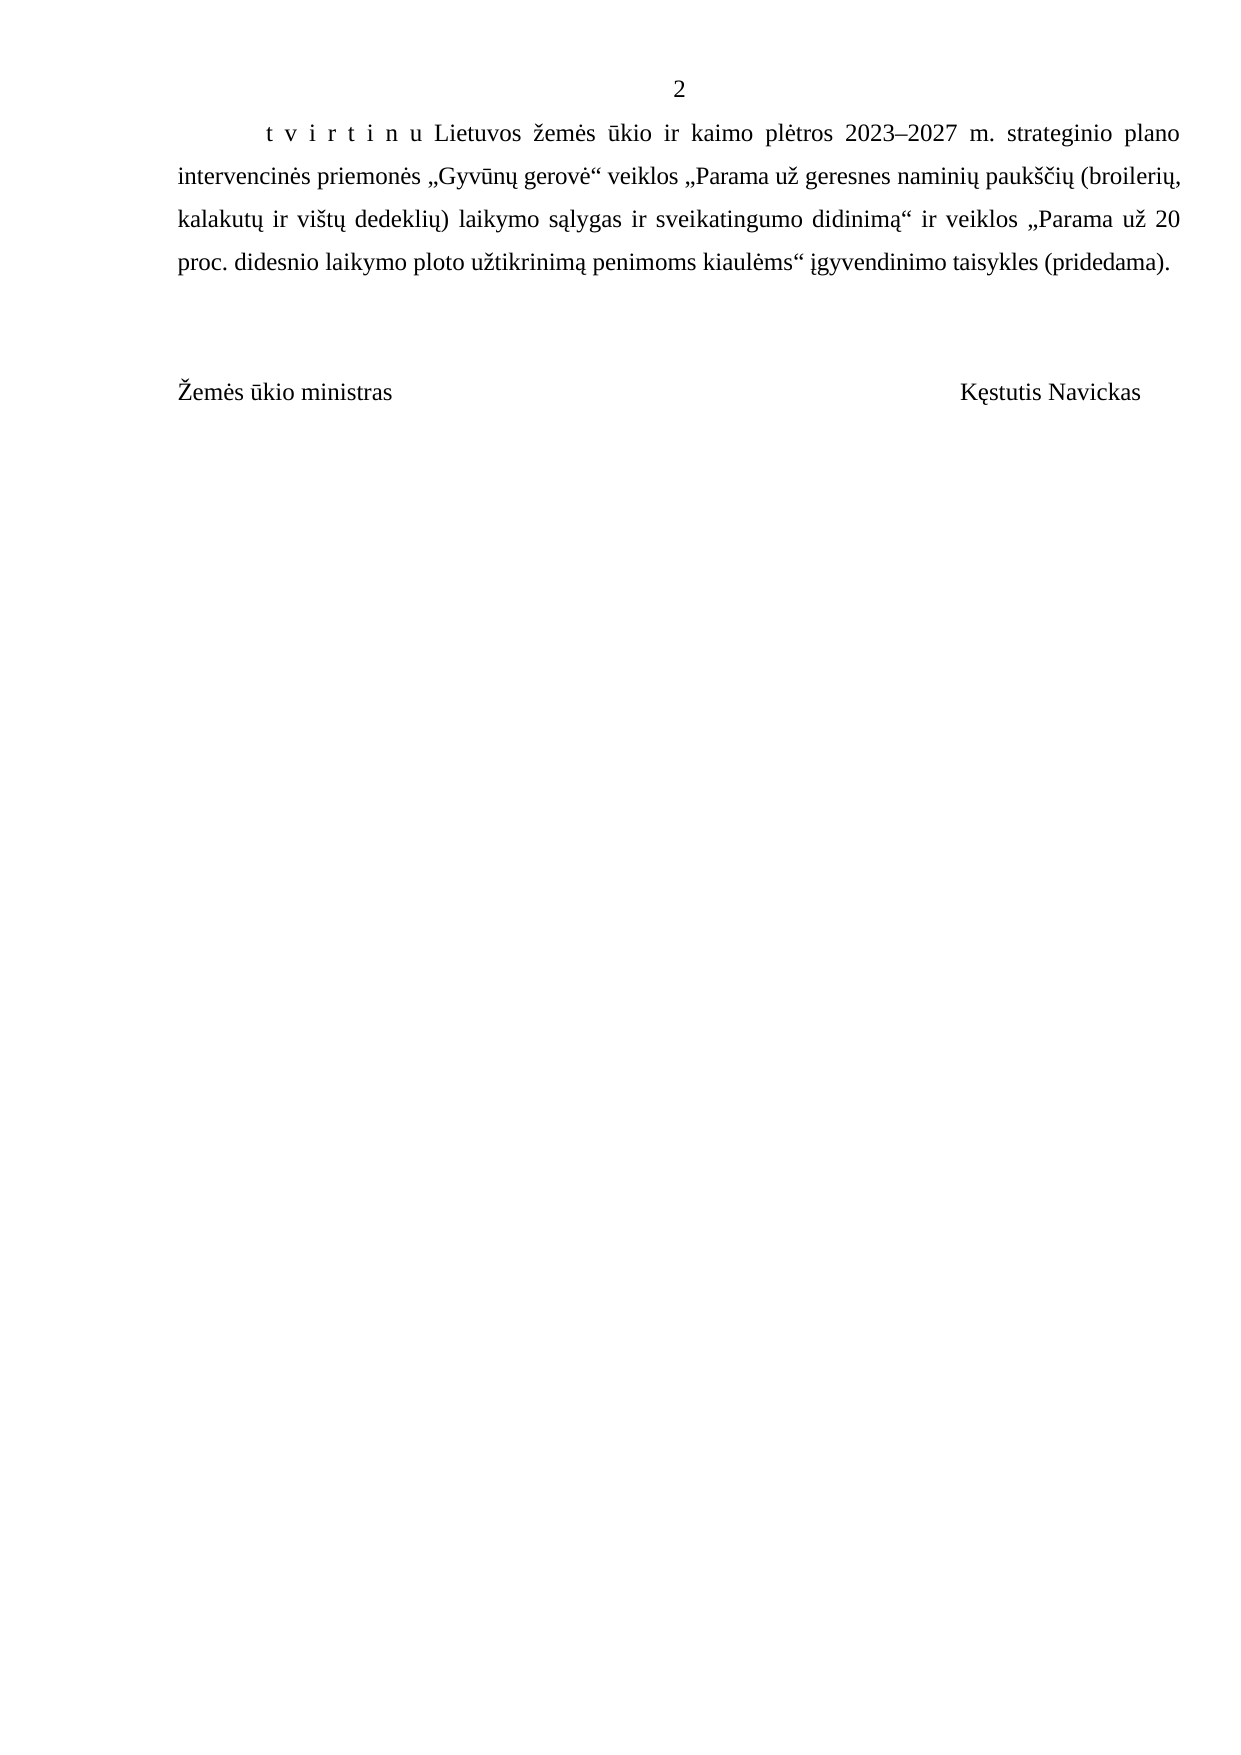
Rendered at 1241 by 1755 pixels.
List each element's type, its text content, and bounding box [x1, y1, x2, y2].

text Žemės ūkio ministras Kęstutis Navickas [177, 377, 1181, 406]
text t v i r t i n u Lietuvos žemės ūkio ir kaimo plėtros 2023–2027 m. strateginio plano intervencinės priemonės „Gyvūnų gerovė“ veiklos „Parama už geresnes naminių paukščių (broilerių, kalakutų ir vištų dedeklių) laikymo sąlygas ir sveikatingumo didinimą“ ir veiklos „Parama už 20 proc. didesnio laikymo ploto užtikrinimą penimoms kiaulėms“ įgyvendinimo taisykles (pridedama). [177, 118, 1181, 276]
